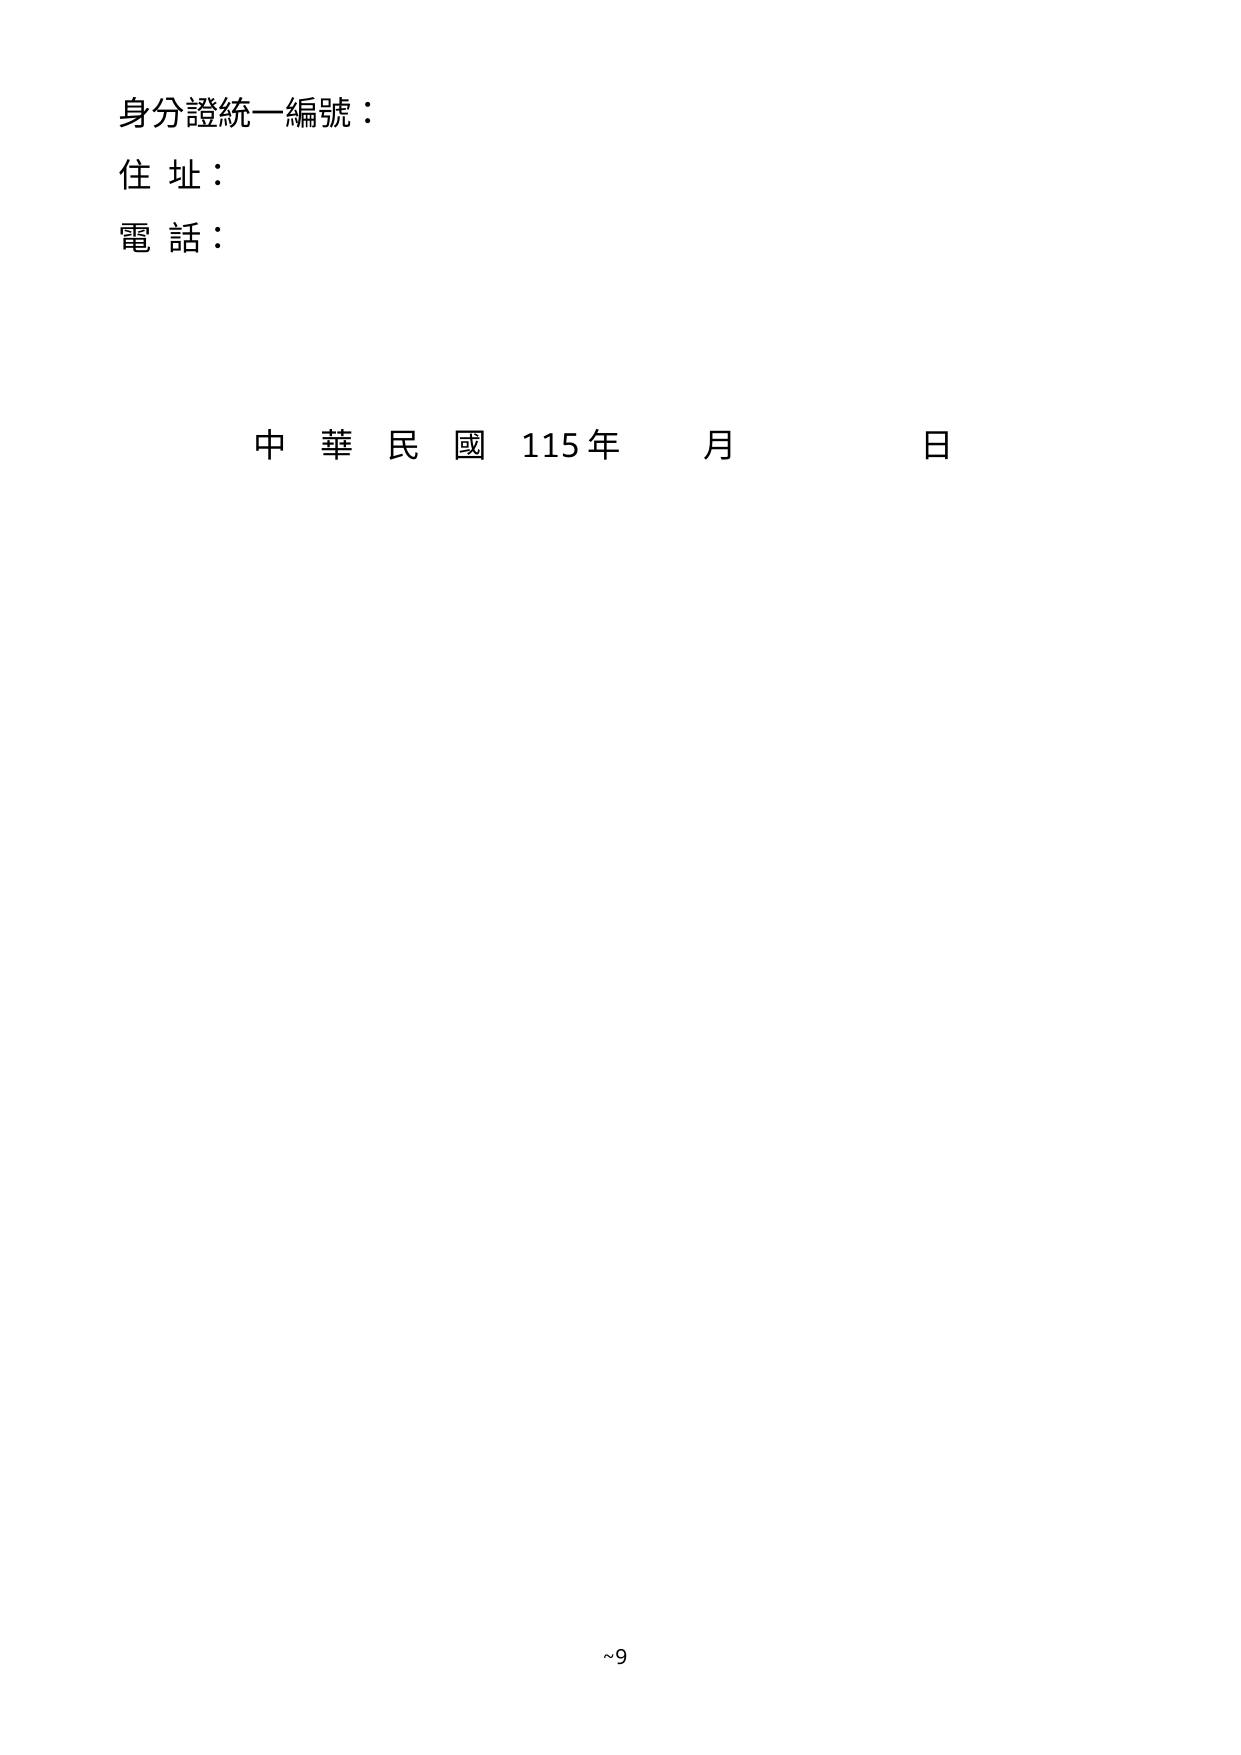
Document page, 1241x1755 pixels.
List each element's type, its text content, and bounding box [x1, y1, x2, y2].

text 住 址： [118, 137, 1122, 200]
text 電 話： [118, 200, 1122, 262]
text 身分證統一編號： [118, 75, 1122, 137]
text 中 華 民 國 115年 月 日 [118, 419, 1122, 467]
